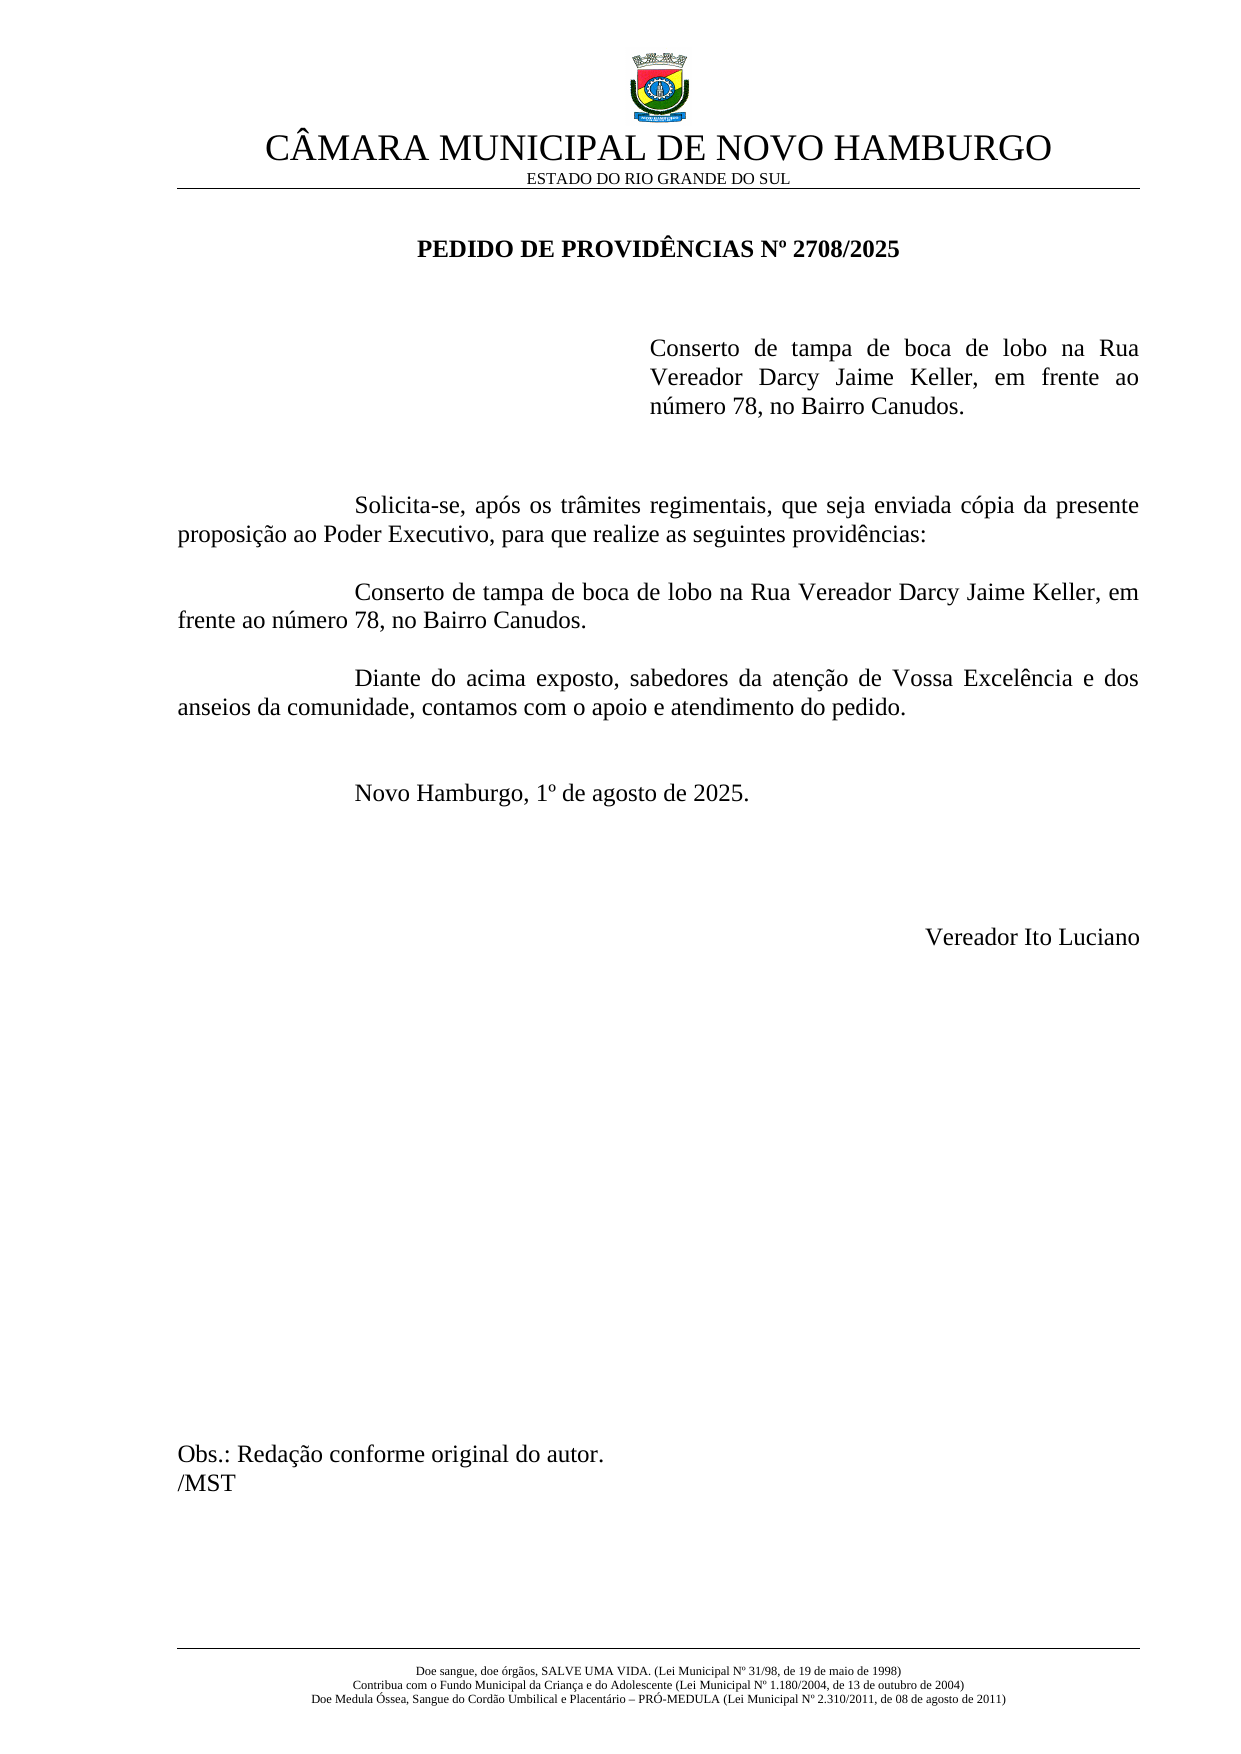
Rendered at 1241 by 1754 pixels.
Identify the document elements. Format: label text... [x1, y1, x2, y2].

text Vereador Ito Luciano [177, 922, 1140, 950]
text Solicita-se, após os trâmites regimentais, que seja enviada cópia da presente proposição ao Poder Executivo, para que realize as seguintes providências: [177, 490, 1140, 548]
text Diante do acima exposto, sabedores da atenção de Vossa Excelência e dos anseios da comunidade, contamos com o apoio e atendimento do pedido. [177, 663, 1140, 720]
text Conserto de tampa de boca de lobo na Rua Vereador Darcy Jaime Keller, em frente ao número 78, no Bairro Canudos. [177, 577, 1140, 634]
text Conserto de tampa de boca de lobo na Rua Vereador Darcy Jaime Keller, em frente ao número 78, no Bairro Canudos. [649, 333, 1140, 419]
picture [625, 47, 692, 126]
text /MST [177, 1468, 1140, 1497]
text Obs.: Redação conforme original do autor. [177, 1439, 1140, 1468]
text Novo Hamburgo, 1º de agosto de 2025. [177, 778, 1140, 807]
text PEDIDO DE PROVIDÊNCIAS Nº 2708/2025 [177, 234, 1140, 262]
